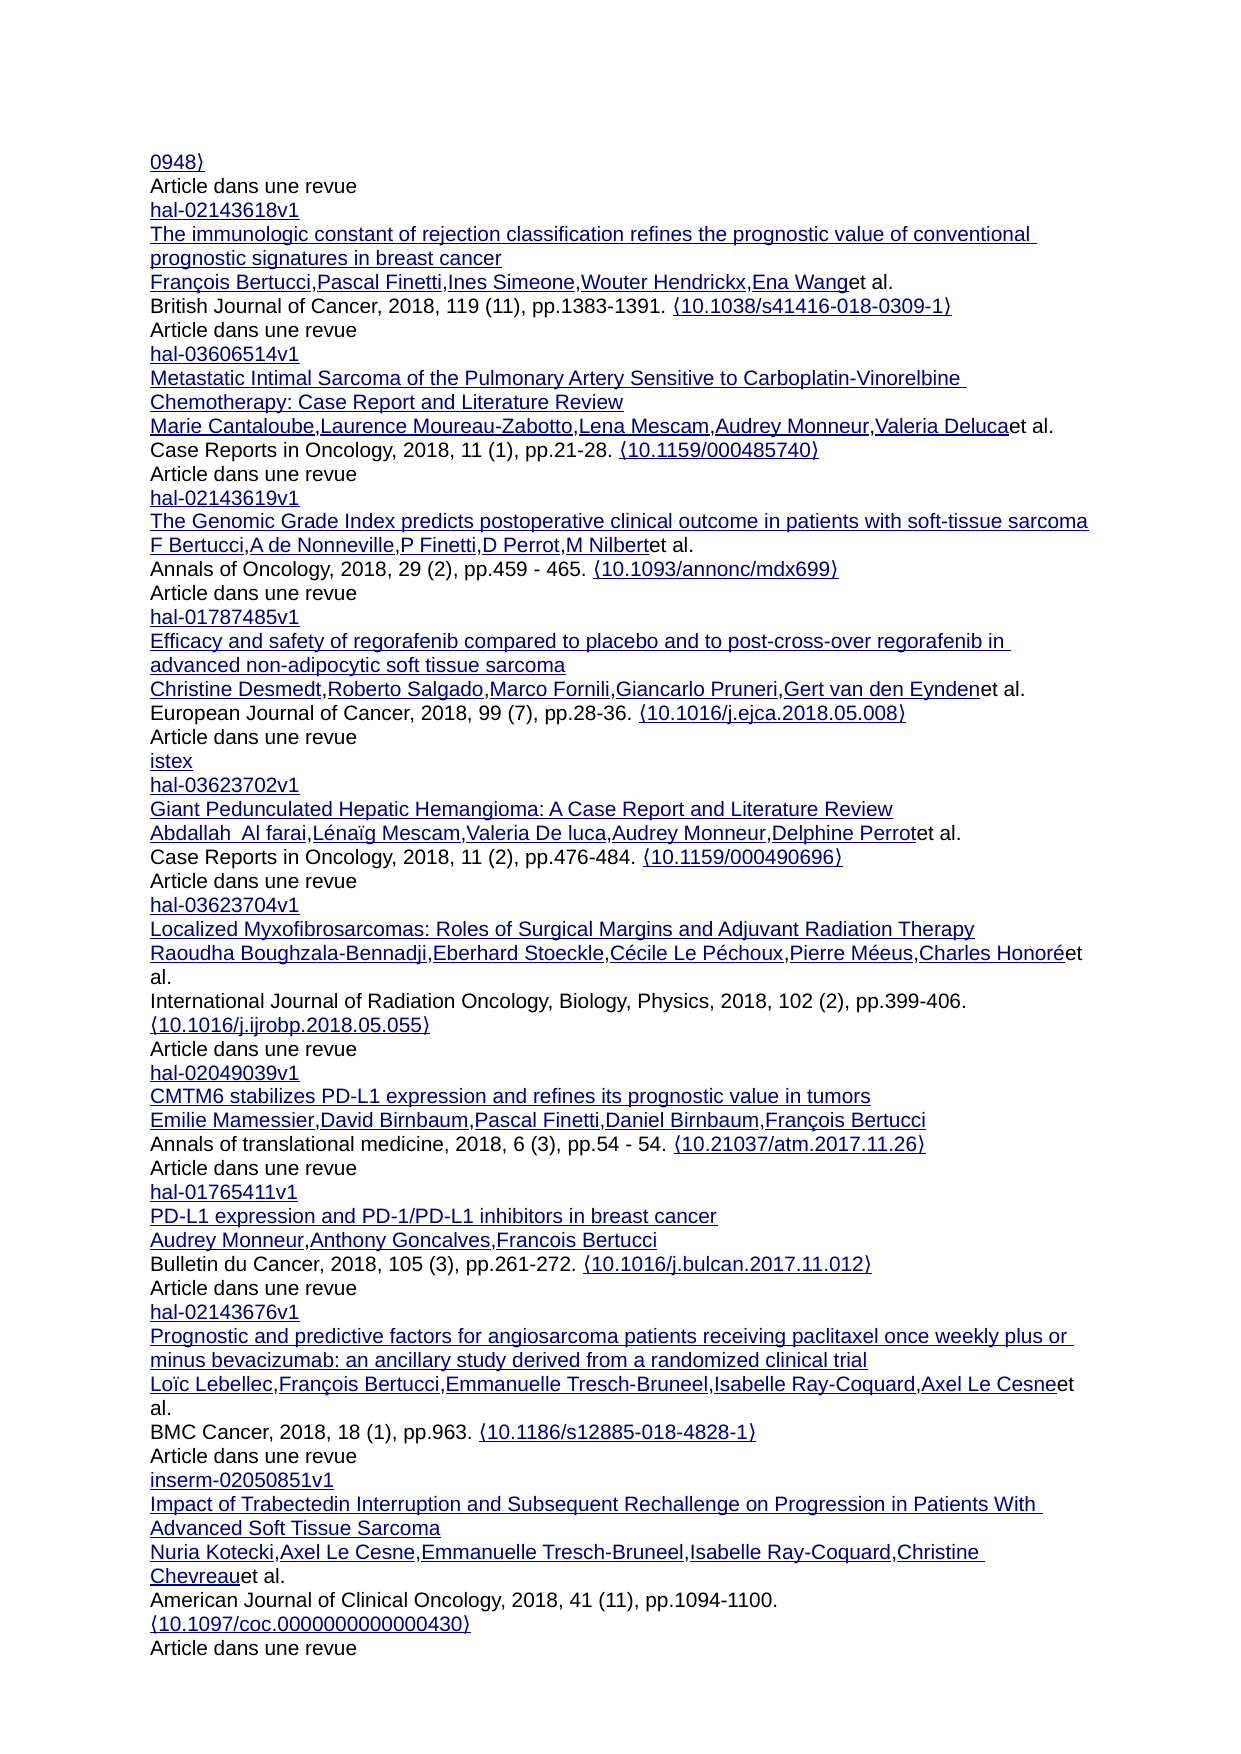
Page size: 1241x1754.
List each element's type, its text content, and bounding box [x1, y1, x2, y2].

table_cell The immunologic constant of rejection classification refines the prognostic value of conventional prognostic signatures in breast cancer François Bertucci,Pascal Finetti,Ines Simeone,Wouter Hendrickx,Ena Wanget al. British Journal of Cancer, 2018, 119 (11), pp.1383-1391. ⟨10.1038/s41416-018-0309-1⟩ Article dans une revue hal-03606514v1 [150, 222, 1090, 366]
table_cell Prognostic and predictive factors for angiosarcoma patients receiving paclitaxel once weekly plus or minus bevacizumab: an ancillary study derived from a randomized clinical trial Loïc Lebellec,François Bertucci,Emmanuelle Tresch-Bruneel,Isabelle Ray-Coquard,Axel Le Cesneet al. BMC Cancer, 2018, 18 (1), pp.963. ⟨10.1186/s12885-018-4828-1⟩ Article dans une revue inserm-02050851v1 [150, 1324, 1090, 1492]
table_cell CMTM6 stabilizes PD-L1 expression and refines its prognostic value in tumors Emilie Mamessier,David Birnbaum,Pascal Finetti,Daniel Birnbaum,François Bertucci Annals of translational medicine, 2018, 6 (3), pp.54 - 54. ⟨10.21037/atm.2017.11.26⟩ Article dans une revue hal-01765411v1 [150, 1084, 1090, 1204]
table_cell Metastatic Intimal Sarcoma of the Pulmonary Artery Sensitive to Carboplatin-Vinorelbine Chemotherapy: Case Report and Literature Review Marie Cantaloube,Laurence Moureau-Zabotto,Lena Mescam,Audrey Monneur,Valeria Delucaet al. Case Reports in Oncology, 2018, 11 (1), pp.21-28. ⟨10.1159/000485740⟩ Article dans une revue hal-02143619v1 [150, 366, 1090, 509]
table_cell The Genomic Grade Index predicts postoperative clinical outcome in patients with soft-tissue sarcoma F Bertucci,A de Nonneville,P Finetti,D Perrot,M Nilbertet al. Annals of Oncology, 2018, 29 (2), pp.459 - 465. ⟨10.1093/annonc/mdx699⟩ Article dans une revue hal-01787485v1 [150, 509, 1090, 629]
table_cell Giant Pedunculated Hepatic Hemangioma: A Case Report and Literature Review Abdallah Al farai,Lénaïg Mescam,Valeria De luca,Audrey Monneur,Delphine Perrotet al. Case Reports in Oncology, 2018, 11 (2), pp.476-484. ⟨10.1159/000490696⟩ Article dans une revue hal-03623704v1 [150, 797, 1090, 917]
table_cell Impact of Trabectedin Interruption and Subsequent Rechallenge on Progression in Patients With Advanced Soft Tissue Sarcoma Nuria Kotecki,Axel Le Cesne,Emmanuelle Tresch-Bruneel,Isabelle Ray-Coquard,Christine Chevreauet al. American Journal of Clinical Oncology, 2018, 41 (11), pp.1094-1100. ⟨10.1097/coc.0000000000000430⟩ Article dans une revue [150, 1492, 1090, 1659]
table_cell 0948⟩ Article dans une revue hal-02143618v1 [150, 150, 1090, 222]
table_cell Efficacy and safety of regorafenib compared to placebo and to post-cross-over regorafenib in advanced non-adipocytic soft tissue sarcoma Christine Desmedt,Roberto Salgado,Marco Fornili,Giancarlo Pruneri,Gert van den Eyndenet al. European Journal of Cancer, 2018, 99 (7), pp.28-36. ⟨10.1016/j.ejca.2018.05.008⟩ Article dans une revue istex hal-03623702v1 [150, 629, 1090, 797]
table_cell Localized Myxofibrosarcomas: Roles of Surgical Margins and Adjuvant Radiation Therapy Raoudha Boughzala-Bennadji,Eberhard Stoeckle,Cécile Le Péchoux,Pierre Méeus,Charles Honoréet al. International Journal of Radiation Oncology, Biology, Physics, 2018, 102 (2), pp.399-406. ⟨10.1016/j.ijrobp.2018.05.055⟩ Article dans une revue hal-02049039v1 [150, 917, 1090, 1084]
table_cell PD-L1 expression and PD-1/PD-L1 inhibitors in breast cancer Audrey Monneur,Anthony Goncalves,Francois Bertucci Bulletin du Cancer, 2018, 105 (3), pp.261-272. ⟨10.1016/j.bulcan.2017.11.012⟩ Article dans une revue hal-02143676v1 [150, 1204, 1090, 1324]
